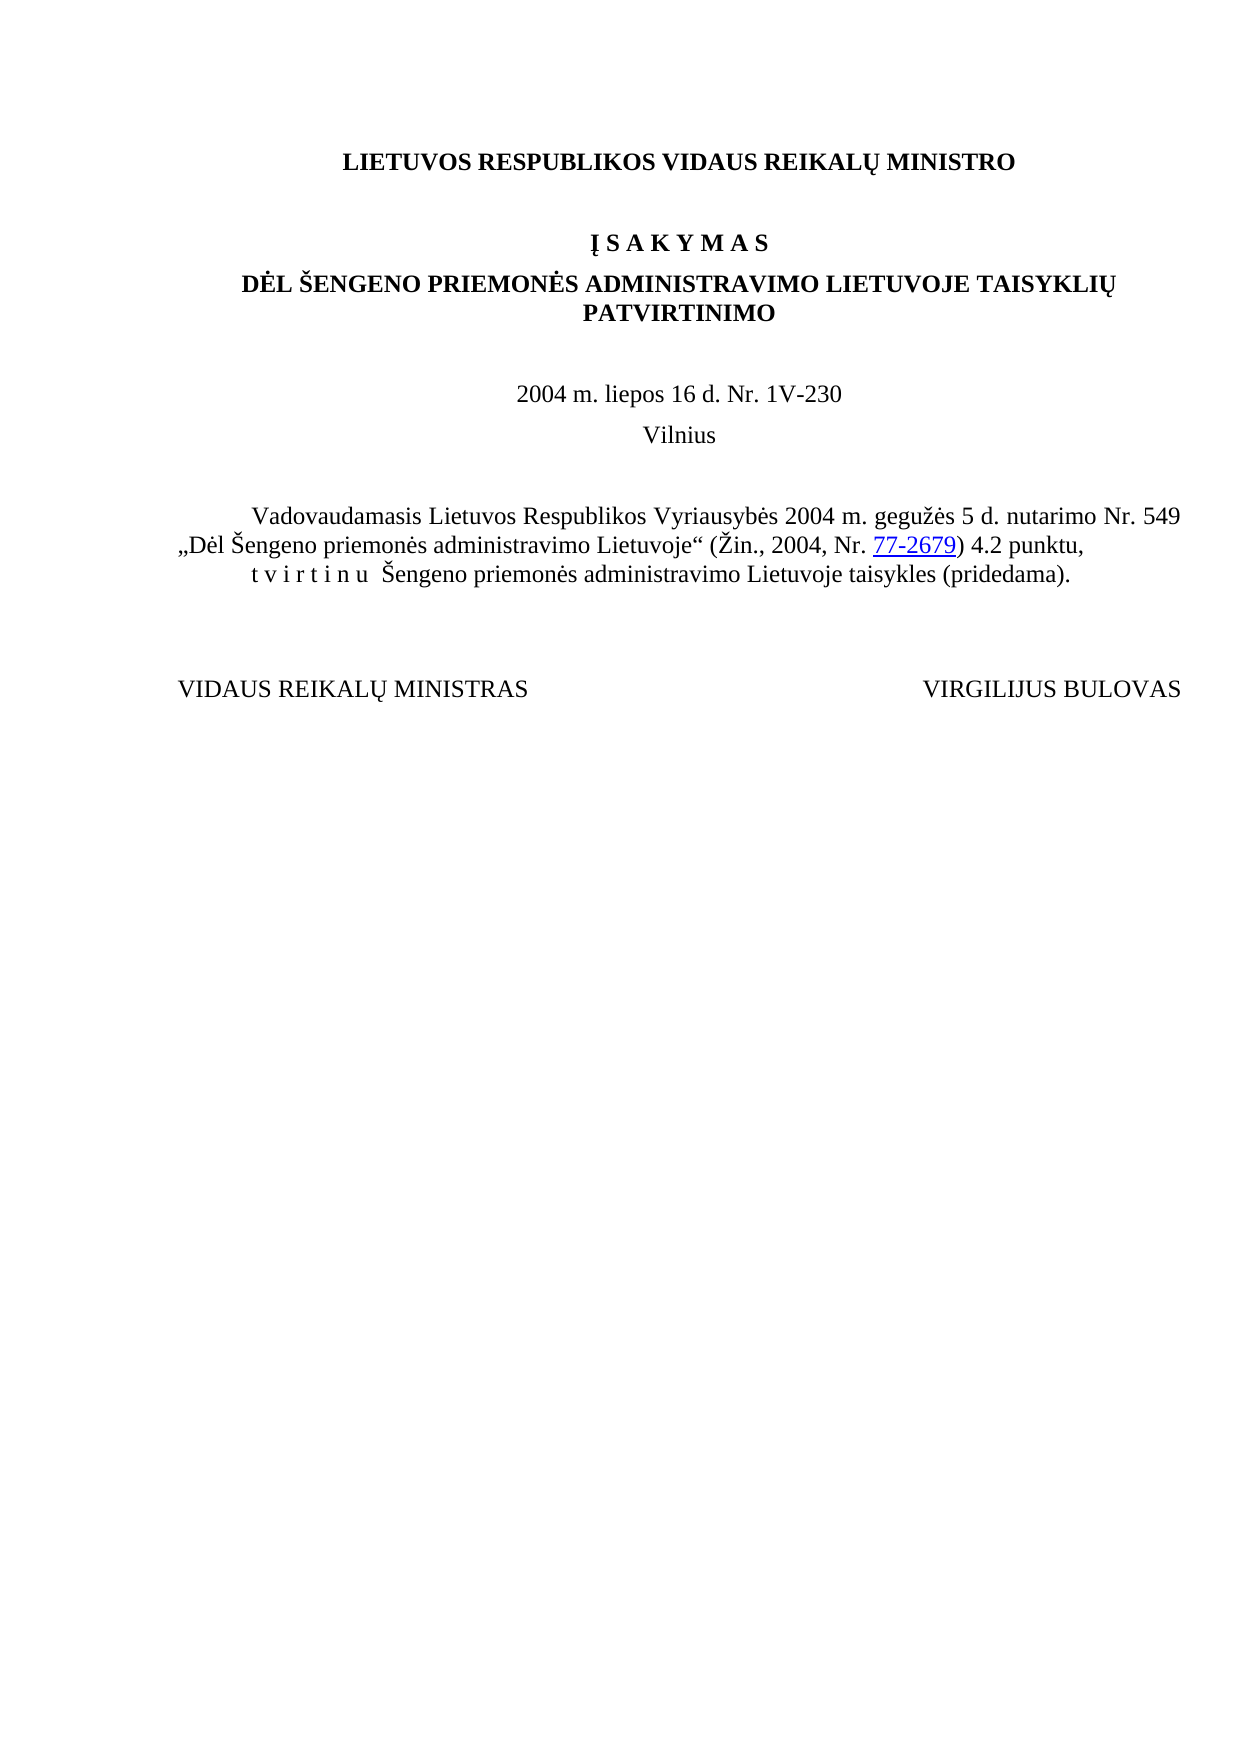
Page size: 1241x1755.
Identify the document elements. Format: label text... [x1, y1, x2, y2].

text Vadovaudamasis Lietuvos Respublikos Vyriausybės 2004 m. gegužės 5 d. nutarimo Nr. 549 „Dėl Šengeno priemonės administravimo Lietuvoje“ (Žin., 2004, Nr. 77-2679) 4.2 punktu, [177, 501, 1181, 559]
text Į S A K Y M A S [177, 228, 1181, 257]
text 2004 m. liepos 16 d. Nr. 1V-230 [177, 379, 1181, 408]
text Vidaus reikalų ministras Virgilijus Bulovas [177, 674, 1181, 703]
text LIETUVOS RESPUBLIKOS VIDAUS REIKALŲ MINISTRO [177, 147, 1181, 176]
text DĖL ŠENGENO PRIEMONĖS ADMINISTRAVIMO LIETUVOJE TAISYKLIŲ PATVIRTINIMO [177, 269, 1181, 327]
text Vilnius [177, 420, 1181, 449]
text tvirtinu Šengeno priemonės administravimo Lietuvoje taisykles (pridedama). [177, 559, 1181, 588]
